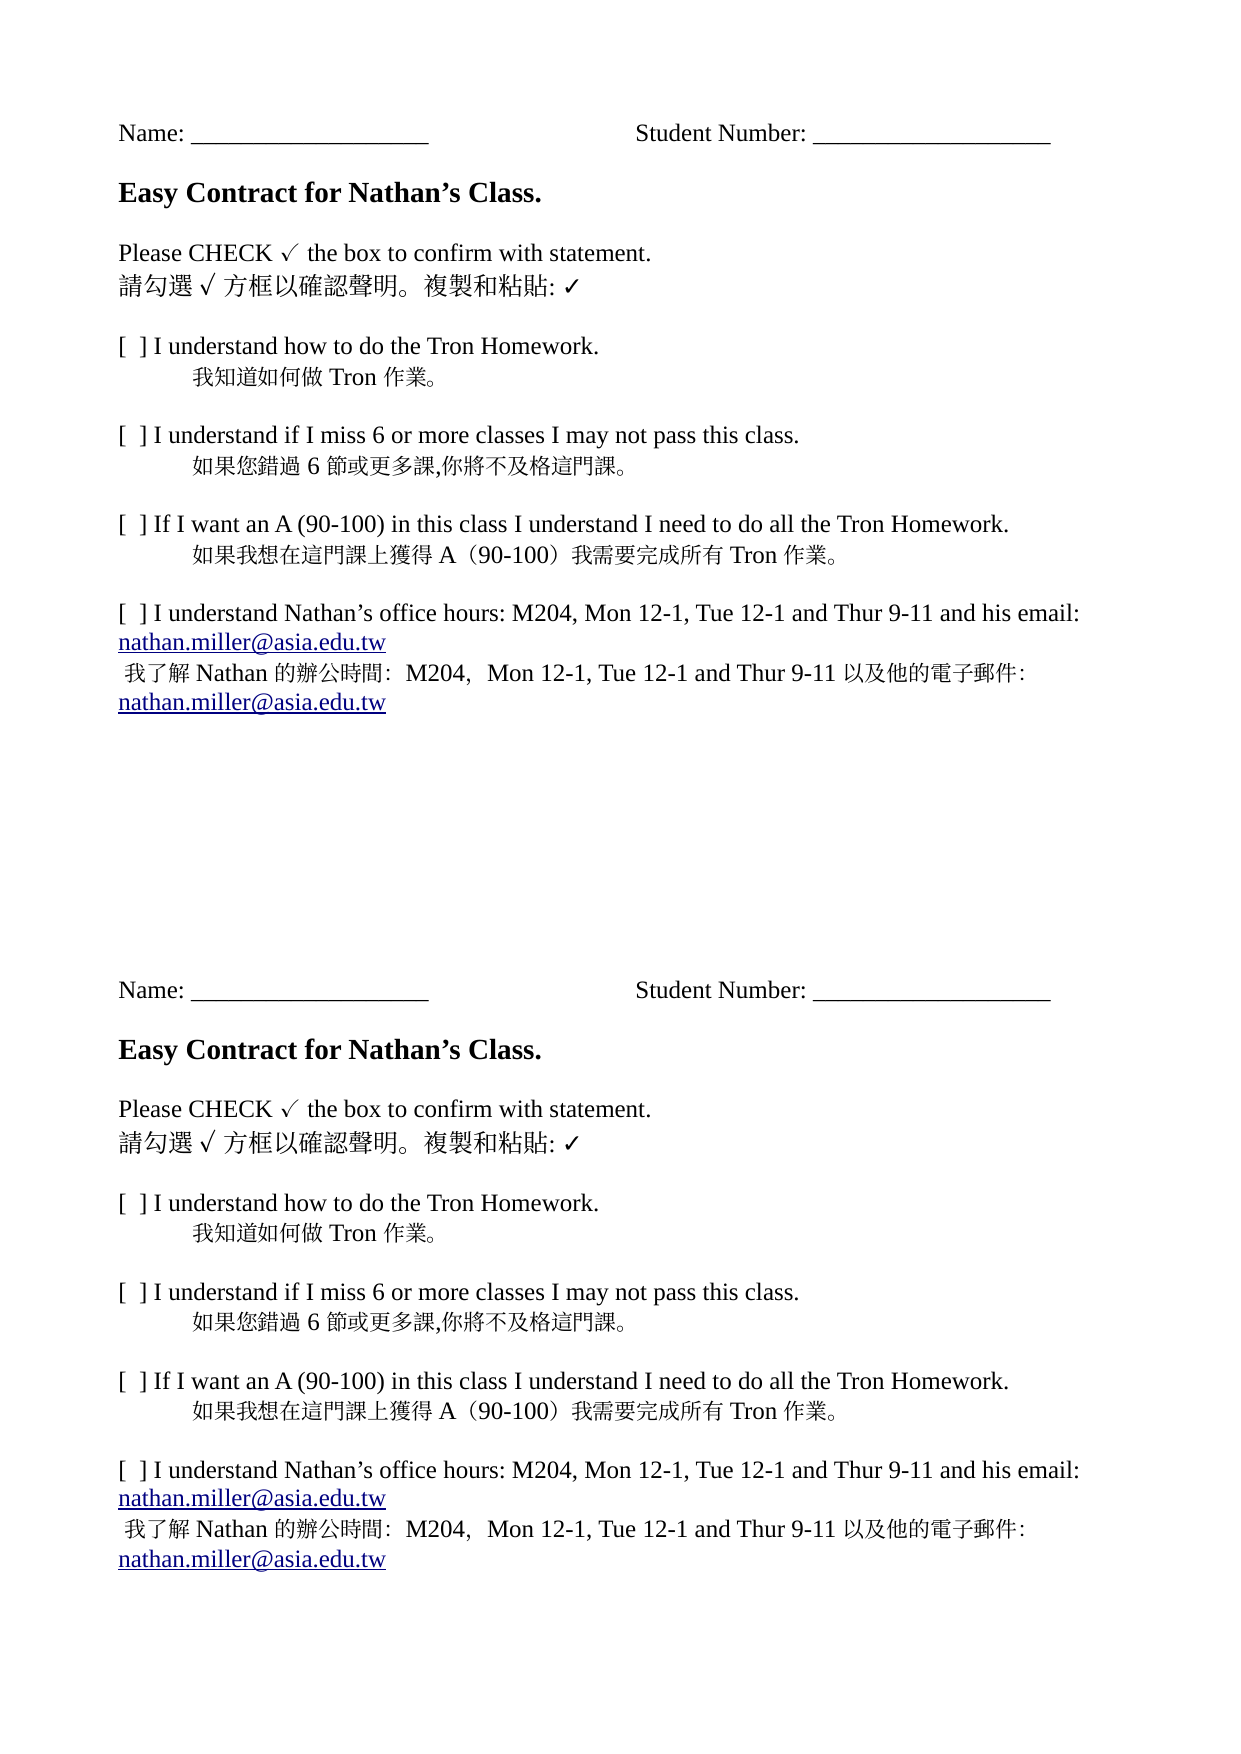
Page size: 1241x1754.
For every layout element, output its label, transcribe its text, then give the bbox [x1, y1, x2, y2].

text [ ] If I want an A (90-100) in this class I understand I need to do all the Tron Homework. [118, 1366, 1122, 1394]
text [ ] I understand Nathan’s office hours: M204, Mon 12-1, Tue 12-1 and Thur 9-11 and his email: nathan.miller@asia.edu.tw [118, 1455, 1122, 1512]
text [ ] I understand if I miss 6 or more classes I may not pass this class. [118, 1277, 1122, 1306]
text 我知道如何做 Tron 作業。 [118, 360, 1122, 392]
text Name: ___________________ Student Number: ___________________ [118, 118, 1122, 147]
text 如果我想在這門課上獲得 A（90-100）我需要完成所有 Tron 作業。 [118, 538, 1122, 569]
text 如果我想在這門課上獲得 A（90-100）我需要完成所有 Tron 作業。 [118, 1394, 1122, 1426]
text Easy Contract for Nathan’s Class. [118, 176, 1122, 209]
text Name: ___________________ Student Number: ___________________ [118, 975, 1122, 1003]
text 如果您錯過 6 節或更多課,你將不及格這門課。 [118, 449, 1122, 481]
text 我了解 Nathan 的辦公時間：M204，Mon 12-1, Tue 12-1 and Thur 9-11 以及他的電子郵件：nathan.miller@asia.edu.tw [118, 1512, 1122, 1572]
text [ ] I understand if I miss 6 or more classes I may not pass this class. [118, 420, 1122, 449]
text [ ] I understand how to do the Tron Homework. [118, 331, 1122, 360]
text Easy Contract for Nathan’s Class. [118, 1032, 1122, 1066]
text [ ] I understand how to do the Tron Homework. [118, 1188, 1122, 1217]
text Please CHECK ✓ the box to confirm with statement. [118, 238, 1122, 267]
text 如果您錯過 6 節或更多課,你將不及格這門課。 [118, 1306, 1122, 1337]
text 我了解 Nathan 的辦公時間：M204，Mon 12-1, Tue 12-1 and Thur 9-11 以及他的電子郵件：nathan.miller@asia.edu.tw [118, 656, 1122, 716]
text Please CHECK ✓ the box to confirm with statement. [118, 1094, 1122, 1123]
text 請勾選 ✓ 方框以確認聲明。複製和粘貼: ✓ [118, 1123, 1122, 1159]
text [ ] If I want an A (90-100) in this class I understand I need to do all the Tron Homework. [118, 509, 1122, 538]
text [ ] I understand Nathan’s office hours: M204, Mon 12-1, Tue 12-1 and Thur 9-11 and his email: nathan.miller@asia.edu.tw [118, 598, 1122, 656]
text 請勾選 ✓ 方框以確認聲明。複製和粘貼: ✓ [118, 267, 1122, 303]
text 我知道如何做 Tron 作業。 [118, 1217, 1122, 1248]
